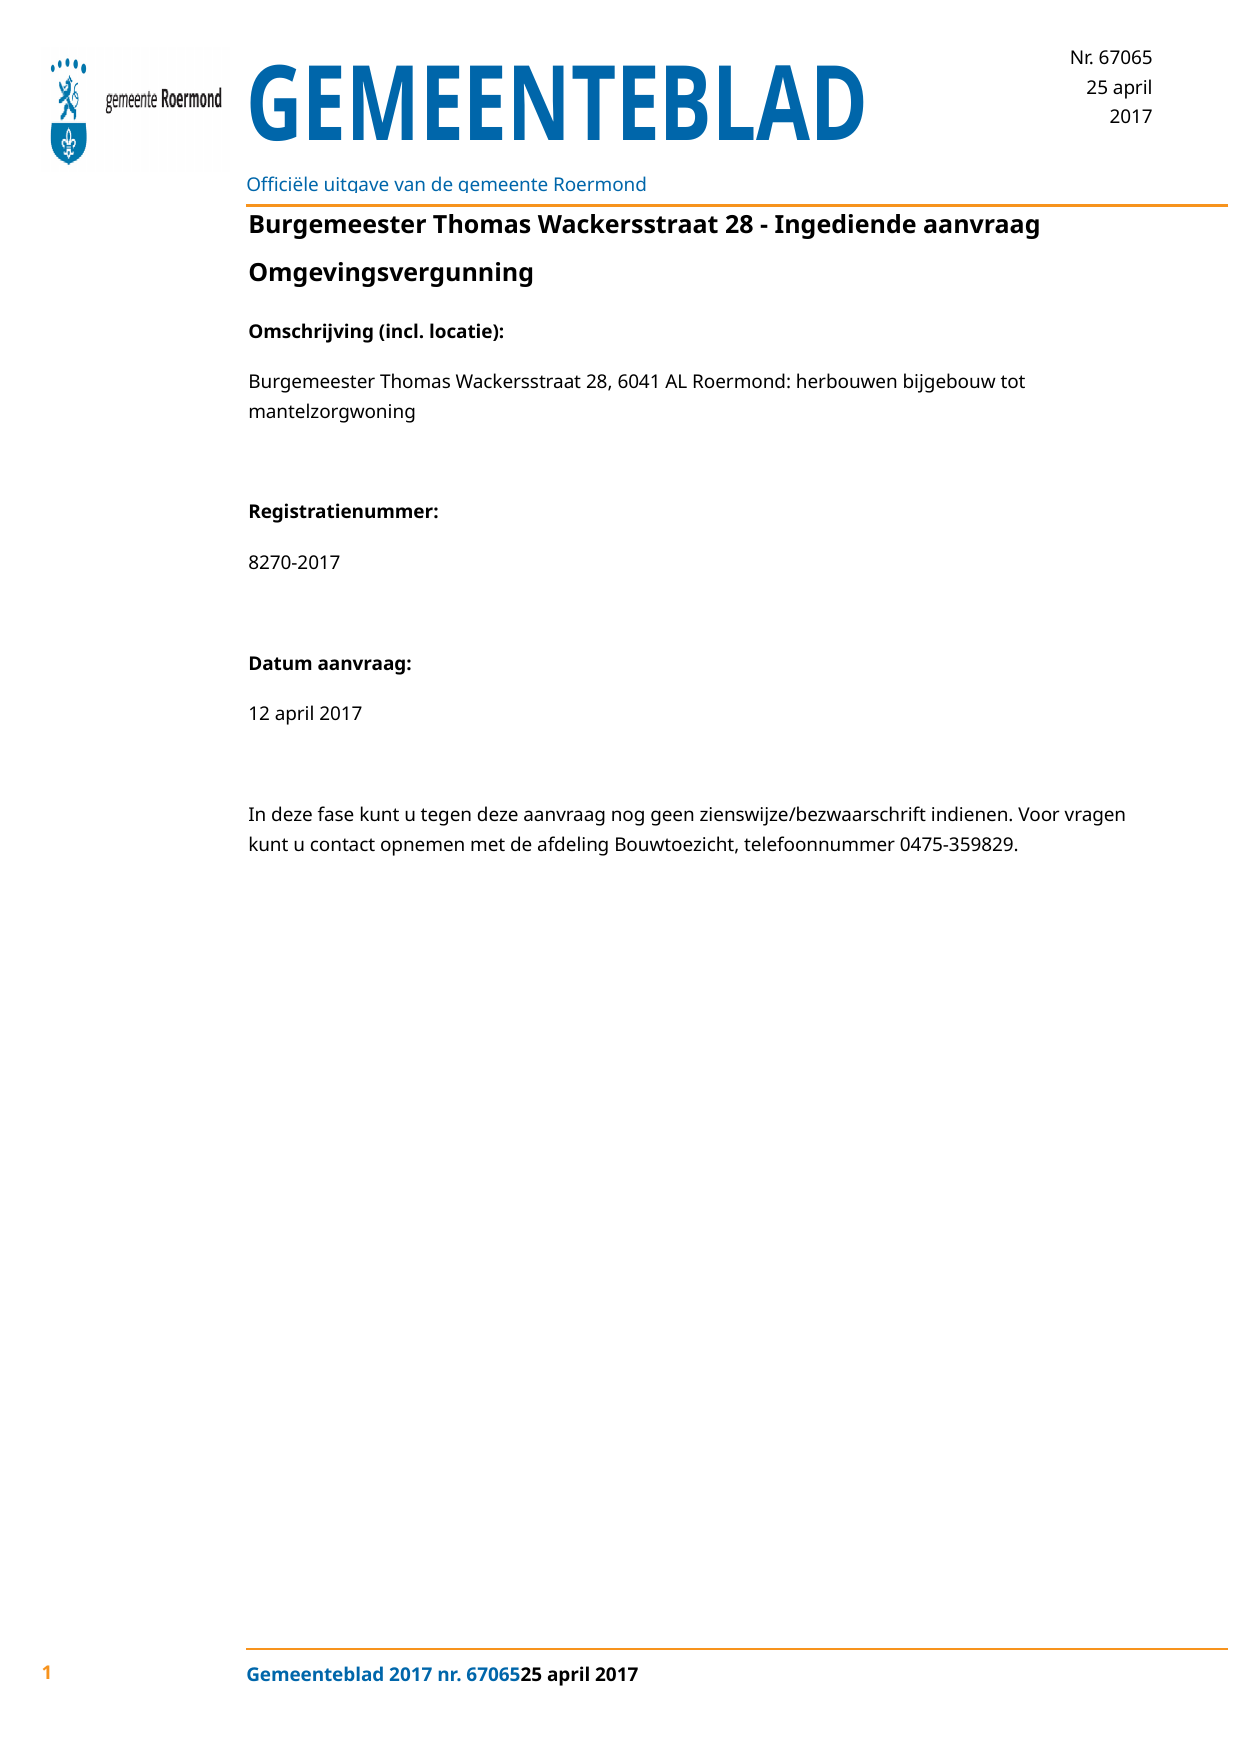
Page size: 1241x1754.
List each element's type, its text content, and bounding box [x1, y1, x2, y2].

text In deze fase kunt u tegen deze aanvraag nog geen zienswijze/bezwaarschrift indienen. Voor vragen kunt u contact opnemen met de afdeling Bouwtoezicht, telefoonnummer 0475-359829. [248, 801, 1152, 857]
text 8270-2017 [248, 549, 1152, 575]
picture [41, 47, 231, 172]
text Datum aanvraag: [248, 650, 1152, 676]
text Registratienummer: [248, 499, 1152, 524]
text 12 april 2017 [248, 700, 1152, 726]
text Omschrijving (incl. locatie): [248, 318, 1152, 344]
text Burgemeester Thomas Wackersstraat 28 - Ingediende aanvraag Omgevingsvergunning [248, 207, 1152, 288]
text Burgemeester Thomas Wackersstraat 28, 6041 AL Roermond: herbouwen bijgebouw tot mantelzorgwoning [248, 368, 1152, 424]
